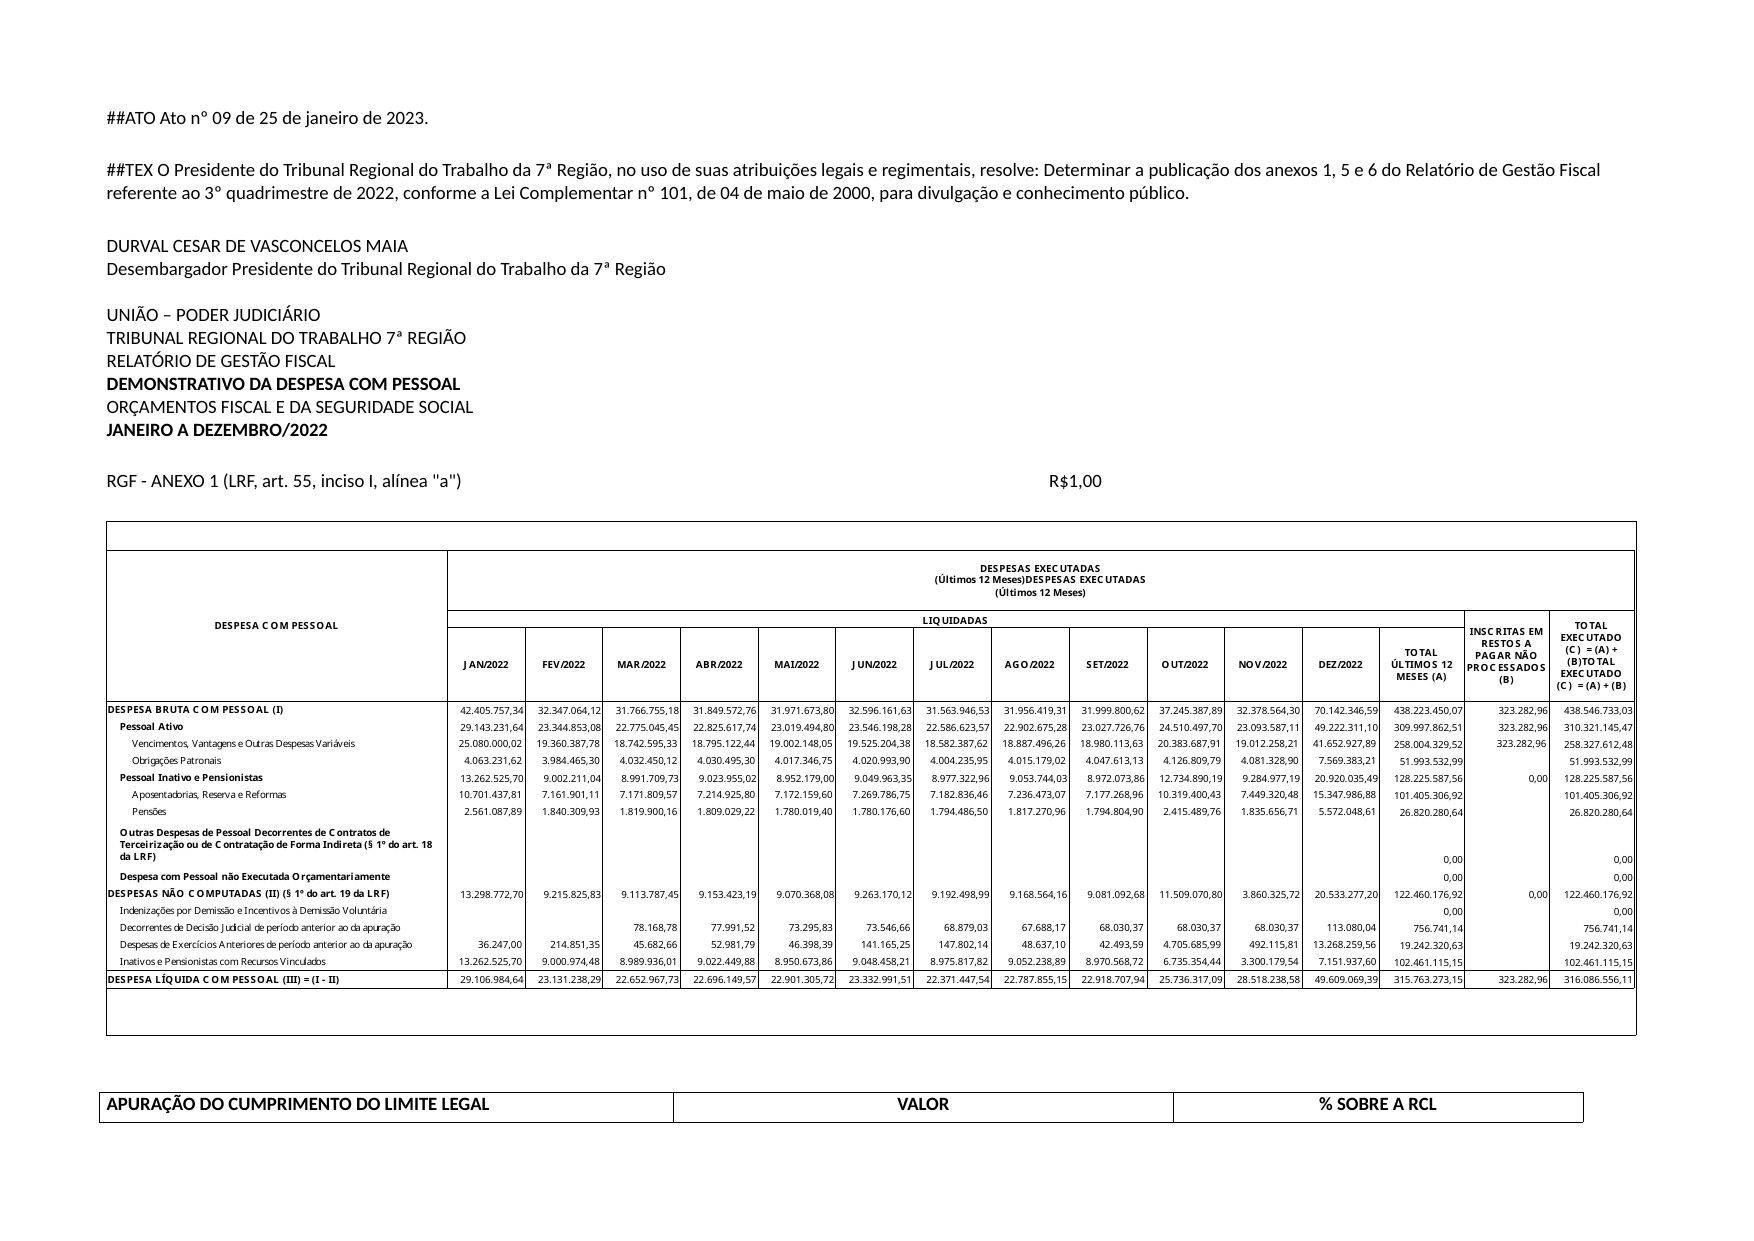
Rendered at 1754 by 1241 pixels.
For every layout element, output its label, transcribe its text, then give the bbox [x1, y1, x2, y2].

table_header [526, 821, 602, 919]
table_header [1070, 702, 1147, 735]
table_header [1225, 628, 1302, 701]
table_header [448, 821, 525, 919]
table_header [448, 702, 525, 735]
table_header [1148, 971, 1224, 988]
table_header [681, 821, 758, 919]
text Desembargador Presidente do Tribunal Regional do Trabalho da 7ª Região [106, 257, 1636, 280]
table_header [1380, 628, 1464, 701]
table_header [107, 971, 447, 988]
table_header [836, 971, 913, 988]
text RGF - ANEXO 1 (LRF, art. 55, inciso I, alínea "a") R$1,00 [106, 469, 1636, 492]
table_header [914, 628, 991, 701]
text ##TEX O Presidente do Tribunal Regional do Trabalho da 7ª Região, no uso de suas atribuições legais e regimentais, resolve: Determinar a publicação dos anexos 1, 5 e 6 do Relatório de Gestão Fiscal referente ao 3º quadrimestre de 2022, conforme a Lei Complementar nº 101, de 04 de maio de 2000, para divulgação e conhecimento público. [106, 158, 1636, 204]
text DEMONSTRATIVO DA DESPESA COM PESSOAL [106, 372, 1636, 395]
table_header [1303, 821, 1379, 919]
table_header [914, 702, 991, 735]
table_header [1148, 821, 1224, 919]
table_header [1070, 971, 1147, 988]
table_header [1303, 769, 1379, 786]
table_header [681, 769, 758, 786]
table_header [759, 628, 835, 701]
table_header [448, 551, 1634, 610]
table_header [1465, 752, 1549, 970]
table_header [603, 821, 680, 919]
table_header [1465, 611, 1549, 701]
table_header [914, 971, 991, 988]
table_header [1070, 769, 1147, 786]
table_header [1148, 628, 1224, 701]
table_header [448, 628, 525, 701]
text ##ATO Ato nº 09 de 25 de janeiro de 2023. [106, 106, 1636, 129]
table_header [603, 769, 680, 786]
table_header [1380, 971, 1464, 988]
table_header [836, 821, 913, 919]
table_header [526, 971, 602, 988]
table_header VALOR [674, 1093, 1173, 1122]
table_header [992, 769, 1069, 786]
table_header [681, 628, 758, 701]
table_header [1070, 821, 1147, 919]
table_header [1225, 821, 1302, 919]
table_header [1465, 971, 1549, 988]
text ORÇAMENTOS FISCAL E DA SEGURIDADE SOCIAL [106, 395, 1636, 418]
table_header [992, 971, 1069, 988]
text DURVAL CESAR DE VASCONCELOS MAIA [106, 234, 1636, 257]
table_header [1148, 769, 1224, 786]
table_header % SOBRE A RCL [1174, 1093, 1583, 1122]
table_header [836, 628, 913, 701]
table_header [1465, 702, 1549, 735]
table_header [1303, 628, 1379, 701]
table_header [759, 702, 835, 735]
table_header [1303, 971, 1379, 988]
table_header [1225, 971, 1302, 988]
table_header [448, 769, 525, 786]
table_header [1148, 702, 1224, 735]
text UNIÃO – PODER JUDICIÁRIO [106, 303, 1636, 326]
table_header [681, 971, 758, 988]
table_header [603, 971, 680, 988]
table_header [1380, 702, 1464, 970]
table_header [992, 702, 1069, 735]
table_header [1550, 611, 1634, 701]
table_header [759, 821, 835, 919]
table_header [992, 628, 1069, 701]
table_header APURAÇÃO DO CUMPRIMENTO DO LIMITE LEGAL [100, 1093, 673, 1122]
table_header [914, 769, 991, 786]
table_header [1303, 702, 1379, 735]
table_header [836, 702, 913, 735]
table_header [107, 522, 1636, 1034]
table_header [914, 821, 991, 919]
table_header [603, 628, 680, 701]
table_header [1070, 628, 1147, 701]
text JANEIRO A DEZEMBRO/2022 [106, 418, 1636, 441]
table_header [759, 971, 835, 988]
table_header [448, 971, 525, 988]
table_header [526, 628, 602, 701]
table_header [107, 702, 447, 970]
table_header [526, 769, 602, 786]
text RELATÓRIO DE GESTÃO FISCAL [106, 349, 1636, 372]
text TRIBUNAL REGIONAL DO TRABALHO 7ª REGIÃO [106, 326, 1636, 349]
table_header [759, 769, 835, 786]
table_header [603, 702, 680, 735]
table_header [448, 611, 1464, 627]
table_header [836, 769, 913, 786]
table_header [992, 821, 1069, 919]
table_header [107, 551, 447, 701]
table_header [1550, 702, 1634, 970]
table_header [1225, 769, 1302, 786]
table_header [681, 702, 758, 735]
table_header [1225, 702, 1302, 735]
table_header [526, 702, 602, 735]
